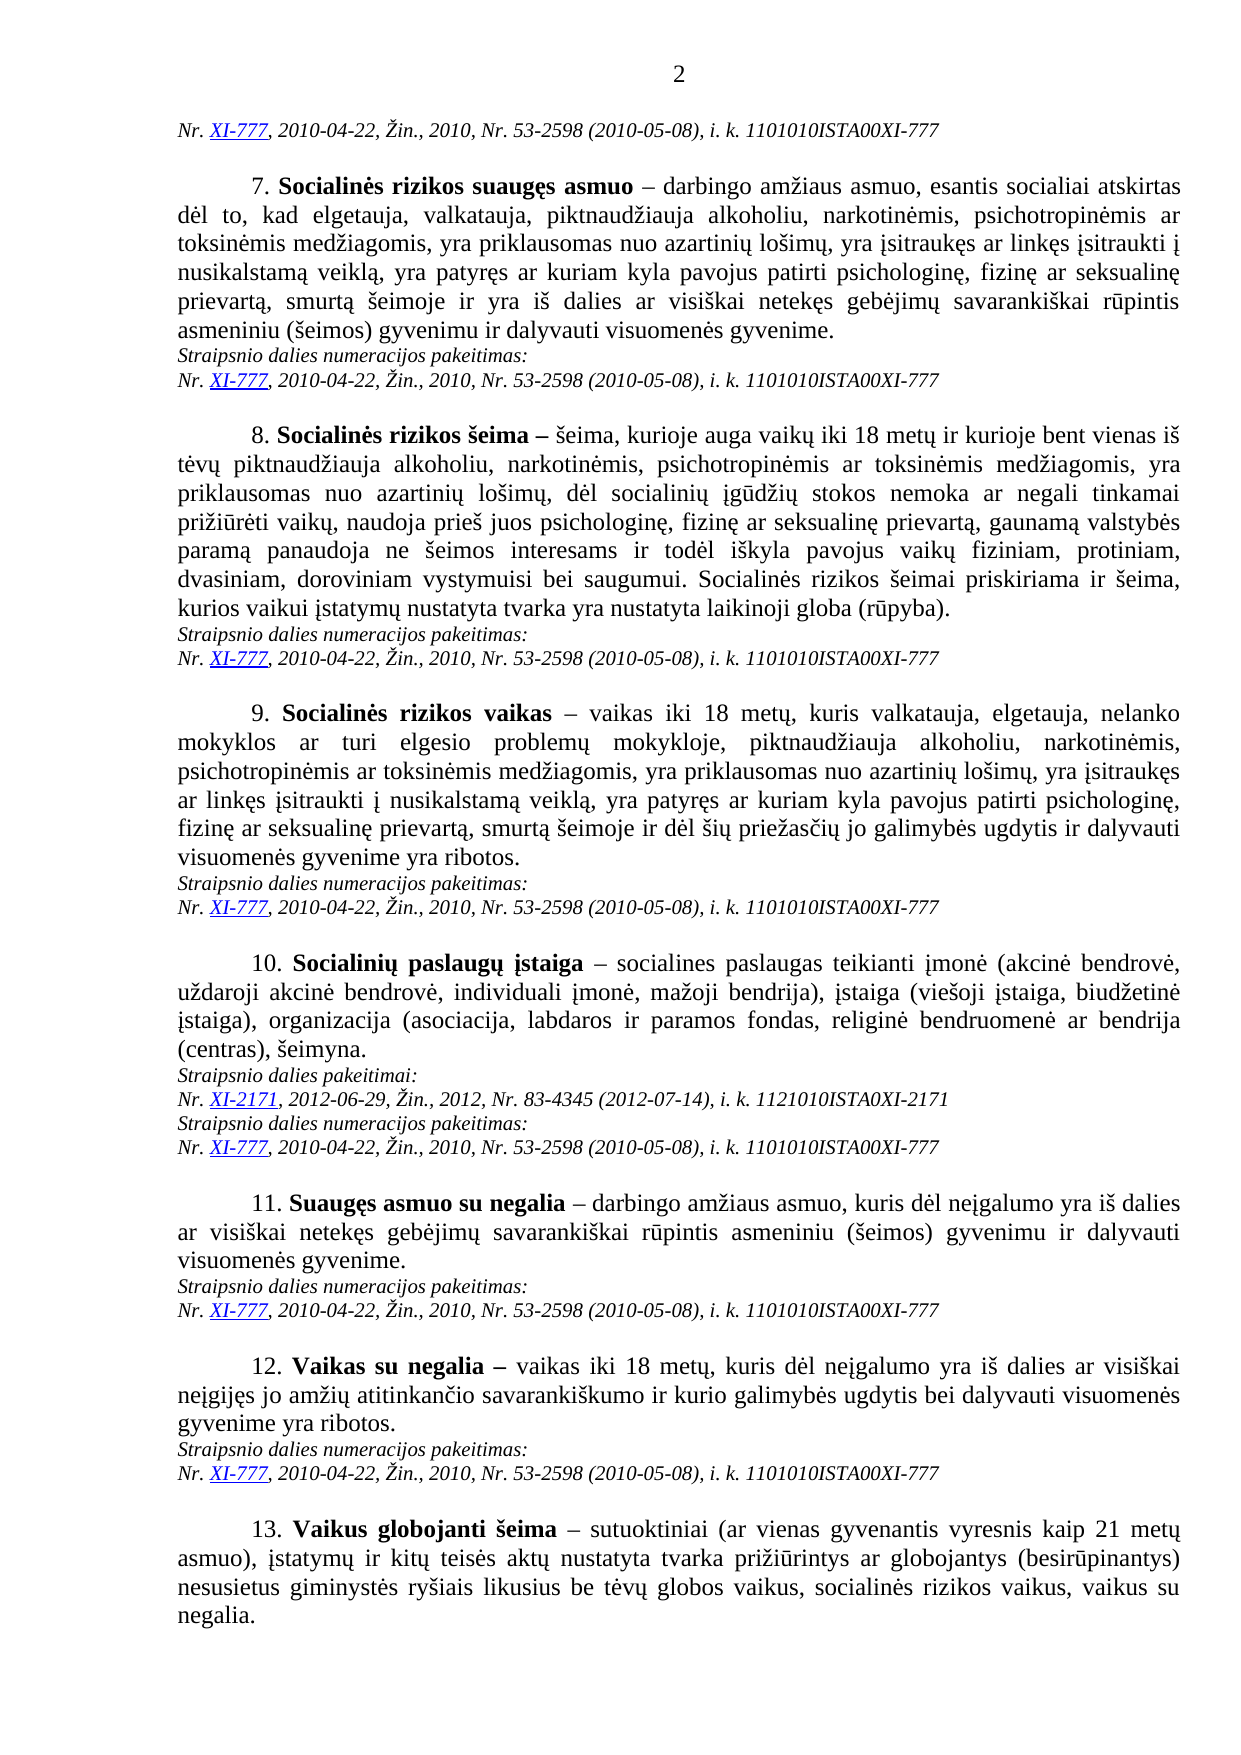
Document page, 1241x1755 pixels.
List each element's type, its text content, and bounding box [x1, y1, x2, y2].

text Straipsnio dalies numeracijos pakeitimas: [177, 1274, 1181, 1298]
text Straipsnio dalies numeracijos pakeitimas: [177, 1111, 1181, 1135]
text 7. Socialinės rizikos suaugęs asmuo – darbingo amžiaus asmuo, esantis socialiai atskirtas dėl to, kad elgetauja, valkatauja, piktnaudžiauja alkoholiu, narkotinėmis, psichotropinėmis ar toksinėmis medžiagomis, yra priklausomas nuo azartinių lošimų, yra įsitraukęs ar linkęs įsitraukti į nusikalstamą veiklą, yra patyręs ar kuriam kyla pavojus patirti psichologinę, fizinę ar seksualinę prievartą, smurtą šeimoje ir yra iš dalies ar visiškai netekęs gebėjimų savarankiškai rūpintis asmeniniu (šeimos) gyvenimu ir dalyvauti visuomenės gyvenime. [177, 171, 1181, 343]
text Nr. XI-777, 2010-04-22, Žin., 2010, Nr. 53-2598 (2010-05-08), i. k. 1101010ISTA00XI-777 [177, 1461, 1181, 1485]
text Nr. XI-777, 2010-04-22, Žin., 2010, Nr. 53-2598 (2010-05-08), i. k. 1101010ISTA00XI-777 [177, 1135, 1181, 1159]
text Nr. XI-2171, 2012-06-29, Žin., 2012, Nr. 83-4345 (2012-07-14), i. k. 1121010ISTA0XI-2171 [177, 1087, 1181, 1111]
text Straipsnio dalies numeracijos pakeitimas: [177, 871, 1181, 895]
text 8. Socialinės rizikos šeima – šeima, kurioje auga vaikų iki 18 metų ir kurioje bent vienas iš tėvų piktnaudžiauja alkoholiu, narkotinėmis, psichotropinėmis ar toksinėmis medžiagomis, yra priklausomas nuo azartinių lošimų, dėl socialinių įgūdžių stokos nemoka ar negali tinkamai prižiūrėti vaikų, naudoja prieš juos psichologinę, fizinę ar seksualinę prievartą, gaunamą valstybės paramą panaudoja ne šeimos interesams ir todėl iškyla pavojus vaikų fiziniam, protiniam, dvasiniam, doroviniam vystymuisi bei saugumui. Socialinės rizikos šeimai priskiriama ir šeima, kurios vaikui įstatymų nustatyta tvarka yra nustatyta laikinoji globa (rūpyba). [177, 420, 1181, 622]
text Straipsnio dalies numeracijos pakeitimas: [177, 1437, 1181, 1461]
text 11. Suaugęs asmuo su negalia – darbingo amžiaus asmuo, kuris dėl neįgalumo yra iš dalies ar visiškai netekęs gebėjimų savarankiškai rūpintis asmeniniu (šeimos) gyvenimu ir dalyvauti visuomenės gyvenime. [177, 1188, 1181, 1274]
text Nr. XI-777, 2010-04-22, Žin., 2010, Nr. 53-2598 (2010-05-08), i. k. 1101010ISTA00XI-777 [177, 118, 1181, 142]
text Straipsnio dalies numeracijos pakeitimas: [177, 622, 1181, 646]
text 10. Socialinių paslaugų įstaiga – socialines paslaugas teikianti įmonė (akcinė bendrovė, uždaroji akcinė bendrovė, individuali įmonė, mažoji bendrija), įstaiga (viešoji įstaiga, biudžetinė įstaiga), organizacija (asociacija, labdaros ir paramos fondas, religinė bendruomenė ar bendrija (centras), šeimyna. [177, 948, 1181, 1063]
text 9. Socialinės rizikos vaikas – vaikas iki 18 metų, kuris valkatauja, elgetauja, nelanko mokyklos ar turi elgesio problemų mokykloje, piktnaudžiauja alkoholiu, narkotinėmis, psichotropinėmis ar toksinėmis medžiagomis, yra priklausomas nuo azartinių lošimų, yra įsitraukęs ar linkęs įsitraukti į nusikalstamą veiklą, yra patyręs ar kuriam kyla pavojus patirti psichologinę, fizinę ar seksualinę prievartą, smurtą šeimoje ir dėl šių priežasčių jo galimybės ugdytis ir dalyvauti visuomenės gyvenime yra ribotos. [177, 698, 1181, 871]
text 13. Vaikus globojanti šeima – sutuoktiniai (ar vienas gyvenantis vyresnis kaip 21 metų asmuo), įstatymų ir kitų teisės aktų nustatyta tvarka prižiūrintys ar globojantys (besirūpinantys) nesusietus giminystės ryšiais likusius be tėvų globos vaikus, socialinės rizikos vaikus, vaikus su negalia. [177, 1514, 1181, 1629]
text Nr. XI-777, 2010-04-22, Žin., 2010, Nr. 53-2598 (2010-05-08), i. k. 1101010ISTA00XI-777 [177, 367, 1181, 392]
text Nr. XI-777, 2010-04-22, Žin., 2010, Nr. 53-2598 (2010-05-08), i. k. 1101010ISTA00XI-777 [177, 1298, 1181, 1322]
text 12. Vaikas su negalia – vaikas iki 18 metų, kuris dėl neįgalumo yra iš dalies ar visiškai neįgijęs jo amžių atitinkančio savarankiškumo ir kurio galimybės ugdytis bei dalyvauti visuomenės gyvenime yra ribotos. [177, 1351, 1181, 1437]
text Straipsnio dalies numeracijos pakeitimas: [177, 343, 1181, 367]
text Nr. XI-777, 2010-04-22, Žin., 2010, Nr. 53-2598 (2010-05-08), i. k. 1101010ISTA00XI-777 [177, 895, 1181, 919]
text Straipsnio dalies pakeitimai: [177, 1063, 1181, 1087]
text Nr. XI-777, 2010-04-22, Žin., 2010, Nr. 53-2598 (2010-05-08), i. k. 1101010ISTA00XI-777 [177, 646, 1181, 670]
